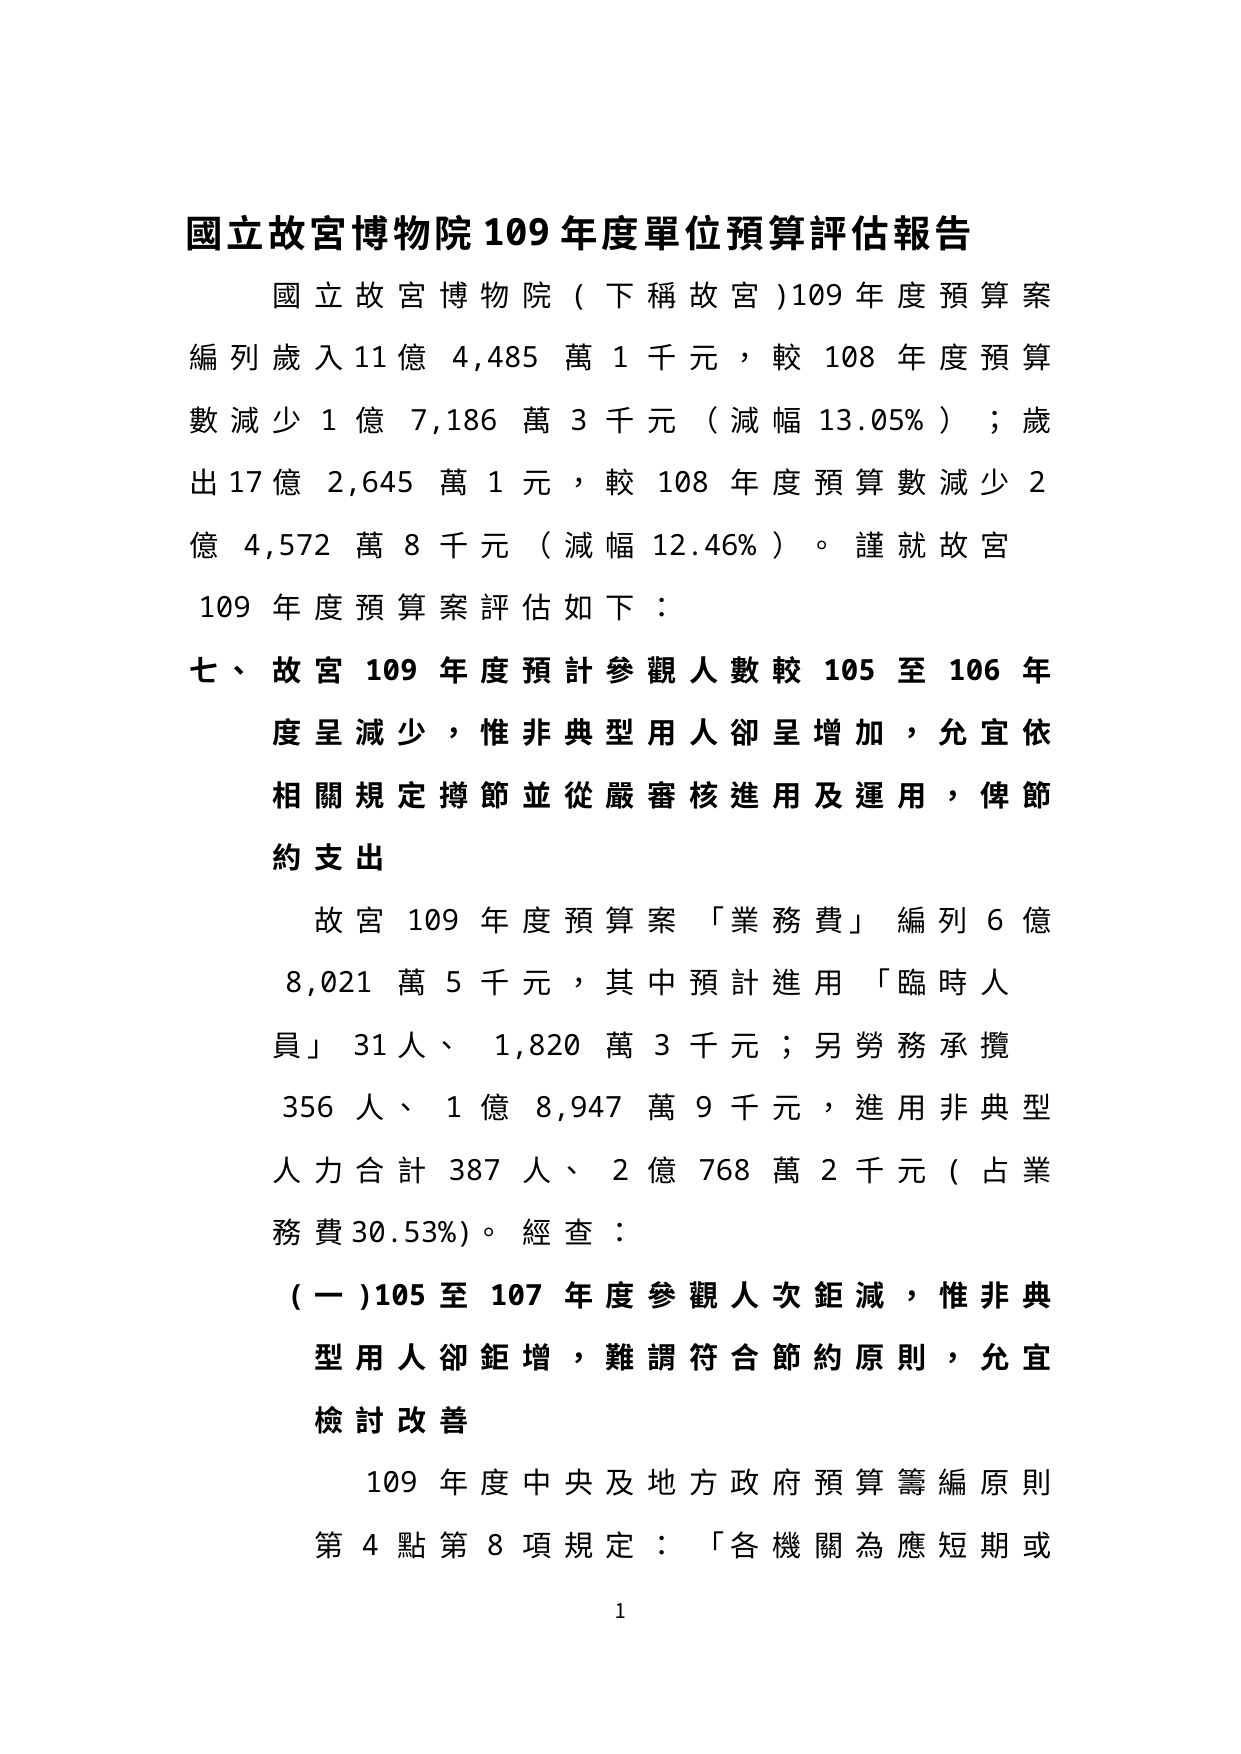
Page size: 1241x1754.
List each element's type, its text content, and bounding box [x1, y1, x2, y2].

text 國立故宮博物院(下稱故宮)109年度預算案編列歲入11億4,485萬1千元，較108年度預算數減少1億7,186萬3千元（減幅13.05%）；歲出17億2,645萬1元，較108年度預算數減少2億4,572萬8千元（減幅12.46%）。謹就故宮109年度預算案評估如下： [183, 252, 1058, 627]
text 國立故宮博物院109年度單位預算評估報告 [183, 189, 1058, 252]
text 七、故宮109年度預計參觀人數較105至106年度呈減少，惟非典型用人卻呈增加，允宜依相關規定撙節並從嚴審核進用及運用，俾節約支出 [183, 627, 1058, 877]
text 109年度中央及地方政府預算籌編原則第4點第8項規定：「各機關為應短期或 [271, 1439, 1058, 1564]
text (一)105至107年度參觀人次鉅減，惟非典型用人卻鉅增，難謂符合節約原則，允宜檢討改善 [242, 1252, 1058, 1439]
text 故宮109年度預算案「業務費」編列6億8,021萬5千元，其中預計進用「臨時人員」31人、1,820萬3千元；另勞務承攬356人、1億8,947萬9千元，進用非典型人力合計387人、2億768萬2千元(占業務費30.53%)。經查： [242, 877, 1058, 1252]
